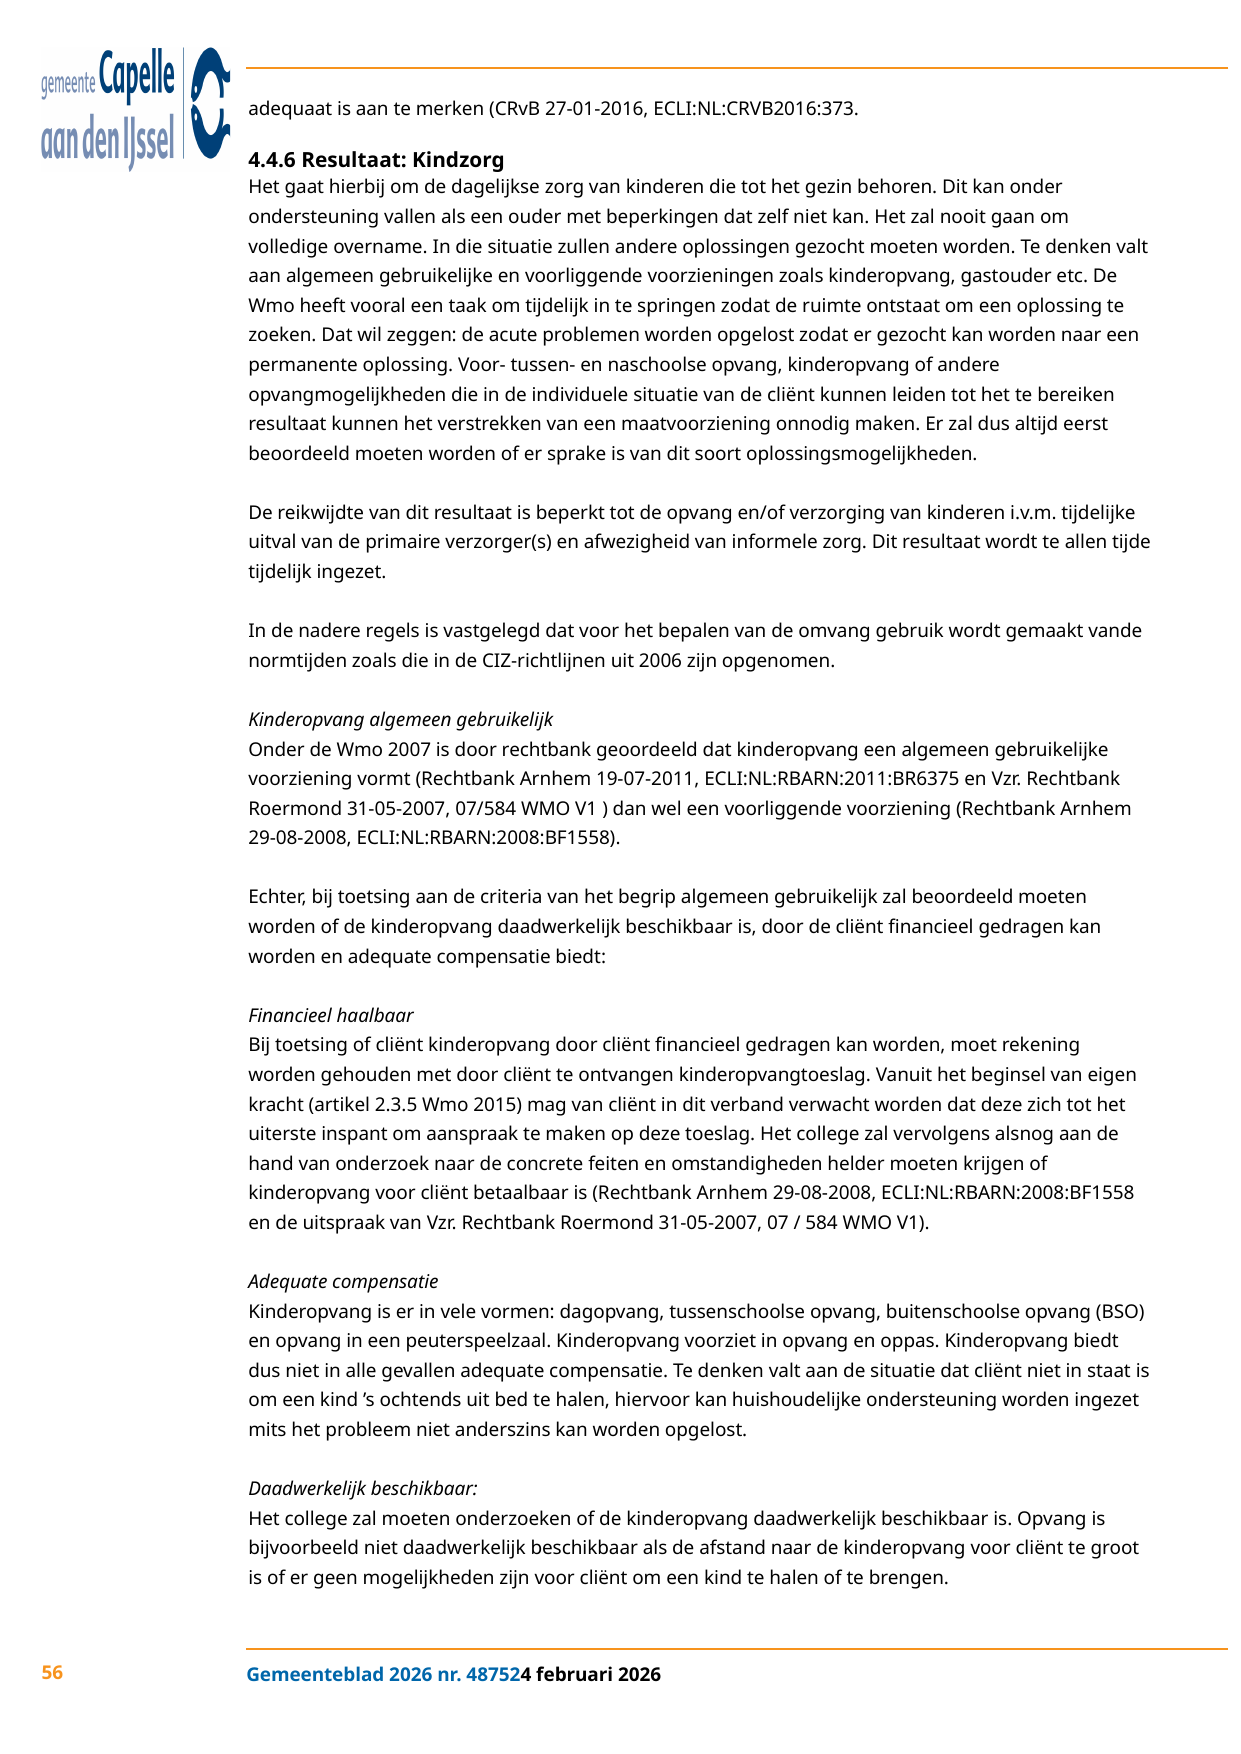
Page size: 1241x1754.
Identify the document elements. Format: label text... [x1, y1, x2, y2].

text Adequate compensatie [248, 1268, 1152, 1294]
text In de nadere regels is vastgelegd dat voor het bepalen van de omvang gebruik wordt gemaakt vande normtijden zoals die in de CIZ-richtlijnen uit 2006 zijn opgenomen. [248, 617, 1152, 673]
text Daadwerkelijk beschikbaar: [248, 1475, 1152, 1501]
text Het gaat hierbij om de dagelijkse zorg van kinderen die tot het gezin behoren. Dit kan onder ondersteuning vallen als een ouder met beperkingen dat zelf niet kan. Het zal nooit gaan om volledige overname. In die situatie zullen andere oplossingen gezocht moeten worden. Te denken valt aan algemeen gebruikelijke en voorliggende voorzieningen zoals kinderopvang, gastouder etc. De Wmo heeft vooral een taak om tijdelijk in te springen zodat de ruimte ontstaat om een oplossing te zoeken. Dat wil zeggen: de acute problemen worden opgelost zodat er gezocht kan worden naar een permanente oplossing. Voor- tussen- en naschoolse opvang, kinderopvang of andere opvangmogelijkheden die in de individuele situatie van de cliënt kunnen leiden tot het te bereiken resultaat kunnen het verstrekken van een maatvoorziening onnodig maken. Er zal dus altijd eerst beoordeeld moeten worden of er sprake is van dit soort oplossingsmogelijkheden. [248, 174, 1152, 466]
text Financieel haalbaar [248, 1002, 1152, 1028]
text Echter, bij toetsing aan de criteria van het begrip algemeen gebruikelijk zal beoordeeld moeten worden of de kinderopvang daadwerkelijk beschikbaar is, door de cliënt financieel gedragen kan worden en adequate compensatie biedt: [248, 884, 1152, 968]
text Onder de Wmo 2007 is door rechtbank geoordeeld dat kinderopvang een algemeen gebruikelijke voorziening vormt (Rechtbank Arnhem 19-07-2011, ECLI:NL:RBARN:2011:BR6375 en Vzr. Rechtbank Roermond 31-05-2007, 07/584 WMO V1 ) dan wel een voorliggende voorziening (Rechtbank Arnhem 29-08-2008, ECLI:NL:RBARN:2008:BF1558). [248, 736, 1152, 850]
text De reikwijdte van dit resultaat is beperkt tot de opvang en/of verzorging van kinderen i.v.m. tijdelijke uitval van de primaire verzorger(s) en afwezigheid van informele zorg. Dit resultaat wordt te allen tijde tijdelijk ingezet. [248, 499, 1152, 584]
text Bij toetsing of cliënt kinderopvang door cliënt financieel gedragen kan worden, moet rekening worden gehouden met door cliënt te ontvangen kinderopvangtoeslag. Vanuit het beginsel van eigen kracht (artikel 2.3.5 Wmo 2015) mag van cliënt in dit verband verwacht worden dat deze zich tot het uiterste inspant om aanspraak te maken op deze toeslag. Het college zal vervolgens alsnog aan de hand van onderzoek naar de concrete feiten en omstandigheden helder moeten krijgen of kinderopvang voor cliënt betaalbaar is (Rechtbank Arnhem 29-08-2008, ECLI:NL:RBARN:2008:BF1558 en de uitspraak van Vzr. Rechtbank Roermond 31-05-2007, 07 / 584 WMO V1). [248, 1032, 1152, 1235]
text Kinderopvang algemeen gebruikelijk [248, 706, 1152, 732]
picture [41, 47, 231, 172]
text Het college zal moeten onderzoeken of de kinderopvang daadwerkelijk beschikbaar is. Opvang is bijvoorbeeld niet daadwerkelijk beschikbaar als de afstand naar de kinderopvang voor cliënt te groot is of er geen mogelijkheden zijn voor cliënt om een kind te halen of te brengen. [248, 1505, 1152, 1590]
text Kinderopvang is er in vele vormen: dagopvang, tussenschoolse opvang, buitenschoolse opvang (BSO) en opvang in een peuterspeelzaal. Kinderopvang voorziet in opvang en oppas. Kinderopvang biedt dus niet in alle gevallen adequate compensatie. Te denken valt aan de situatie dat cliënt niet in staat is om een kind ’s ochtends uit bed te halen, hiervoor kan huishoudelijke ondersteuning worden ingezet mits het probleem niet anderszins kan worden opgelost. [248, 1298, 1152, 1442]
text 4.4.6 Resultaat: Kindzorg [248, 145, 1152, 174]
text adequaat is aan te merken (CRvB 27-01-2016, ECLI:NL:CRVB2016:373. [248, 95, 1152, 121]
